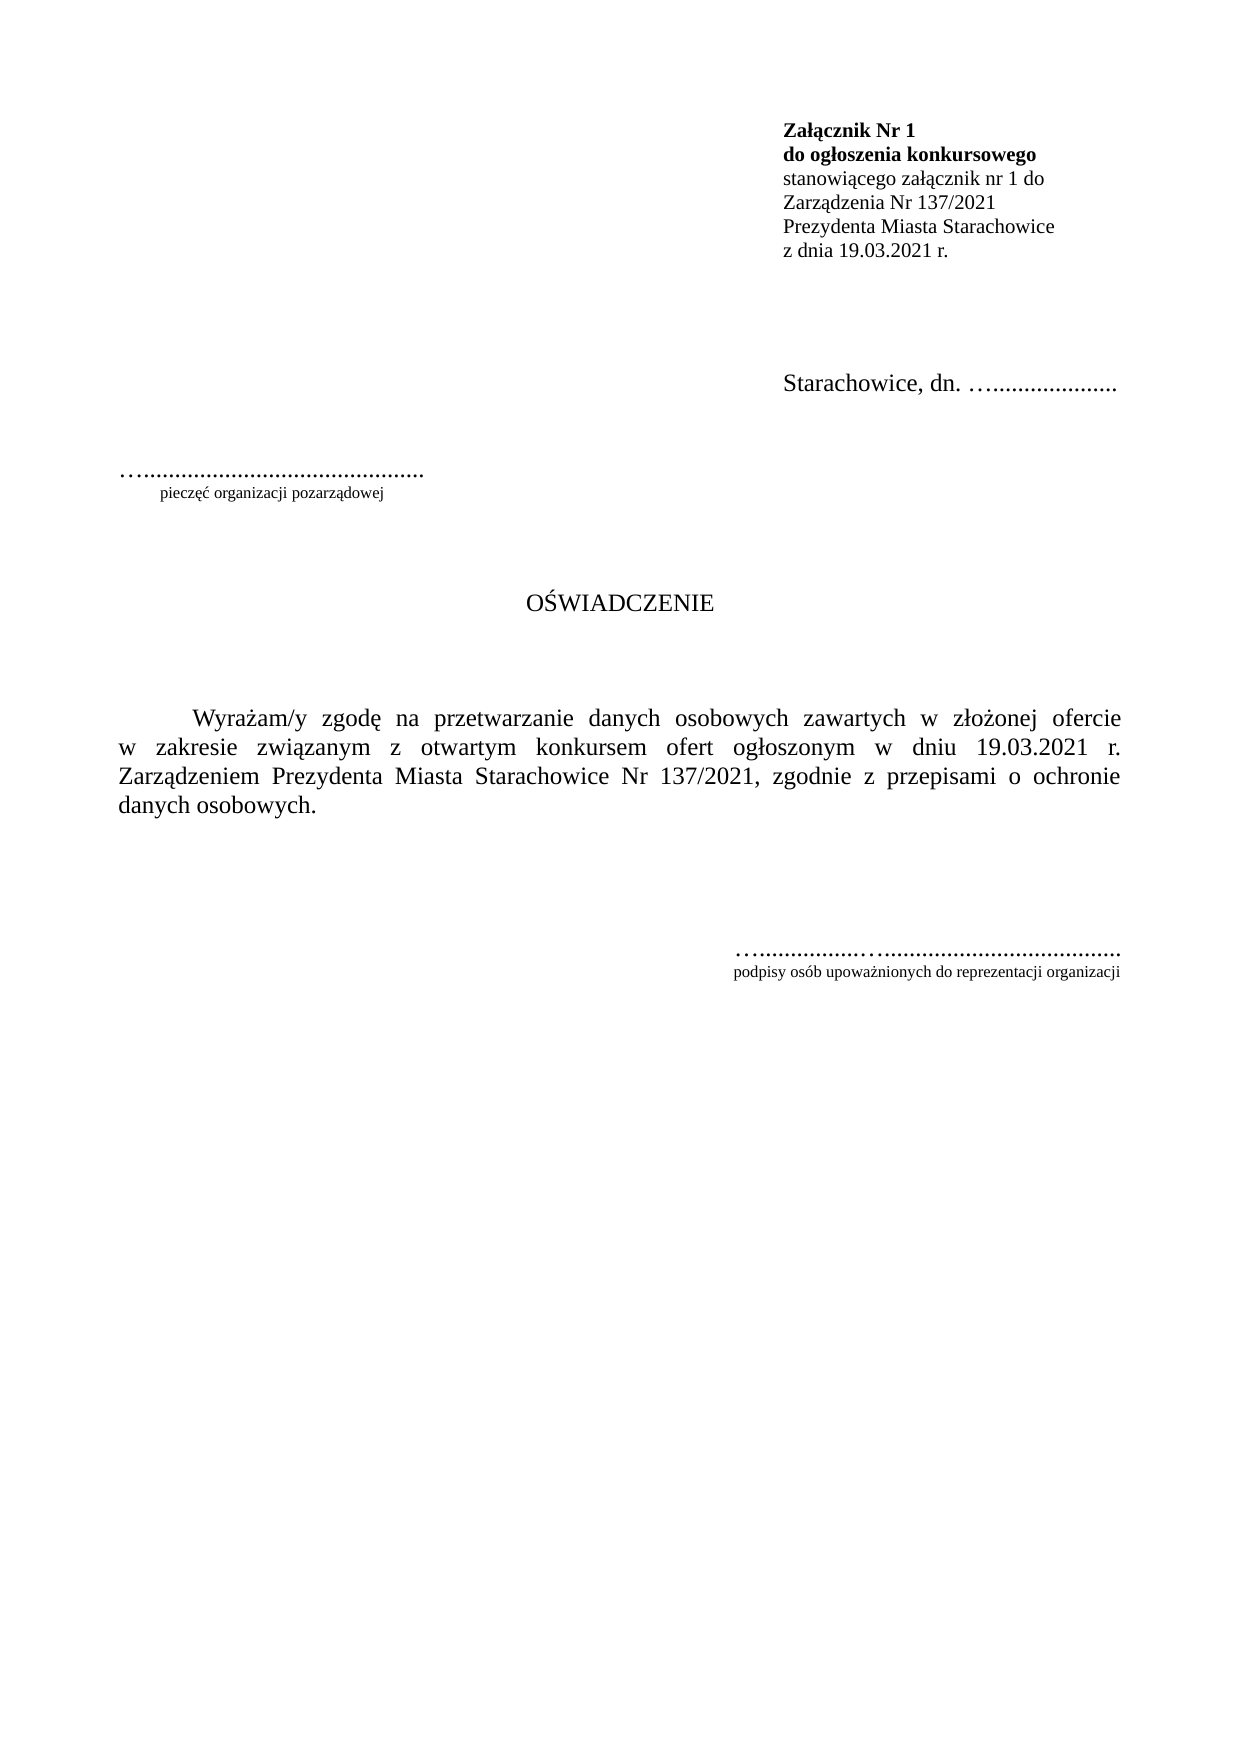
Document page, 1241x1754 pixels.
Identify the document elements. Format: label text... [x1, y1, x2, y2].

text do ogłoszenia konkursowego stanowiącego załącznik nr 1 do [118, 142, 1122, 190]
text Zarządzenia Nr 137/2021 [118, 190, 1122, 214]
text OŚWIADCZENIE [118, 588, 1122, 617]
text pieczęć organizacji pozarządowej [118, 483, 1122, 502]
text Załącznik Nr 1 [118, 118, 1122, 142]
text Wyrażam/y zgodę na przetwarzanie danych osobowych zawartych w złożonej ofercie w zakresie związanym z otwartym konkursem ofert ogłoszonym w dniu 19.03.2021 r. Zarządzeniem Prezydenta Miasta Starachowice Nr 137/2021, zgodnie z przepisami o ochronie danych osobowych. [118, 703, 1122, 818]
text Starachowice, dn. ….................... [118, 368, 1122, 397]
text z dnia 19.03.2021 r. [118, 238, 1122, 287]
text …............................................. [118, 454, 1122, 483]
text podpisy osób upoważnionych do reprezentacji organizacji [118, 962, 1122, 981]
text Prezydenta Miasta Starachowice [118, 214, 1122, 238]
text …................…...................................... [118, 933, 1122, 962]
